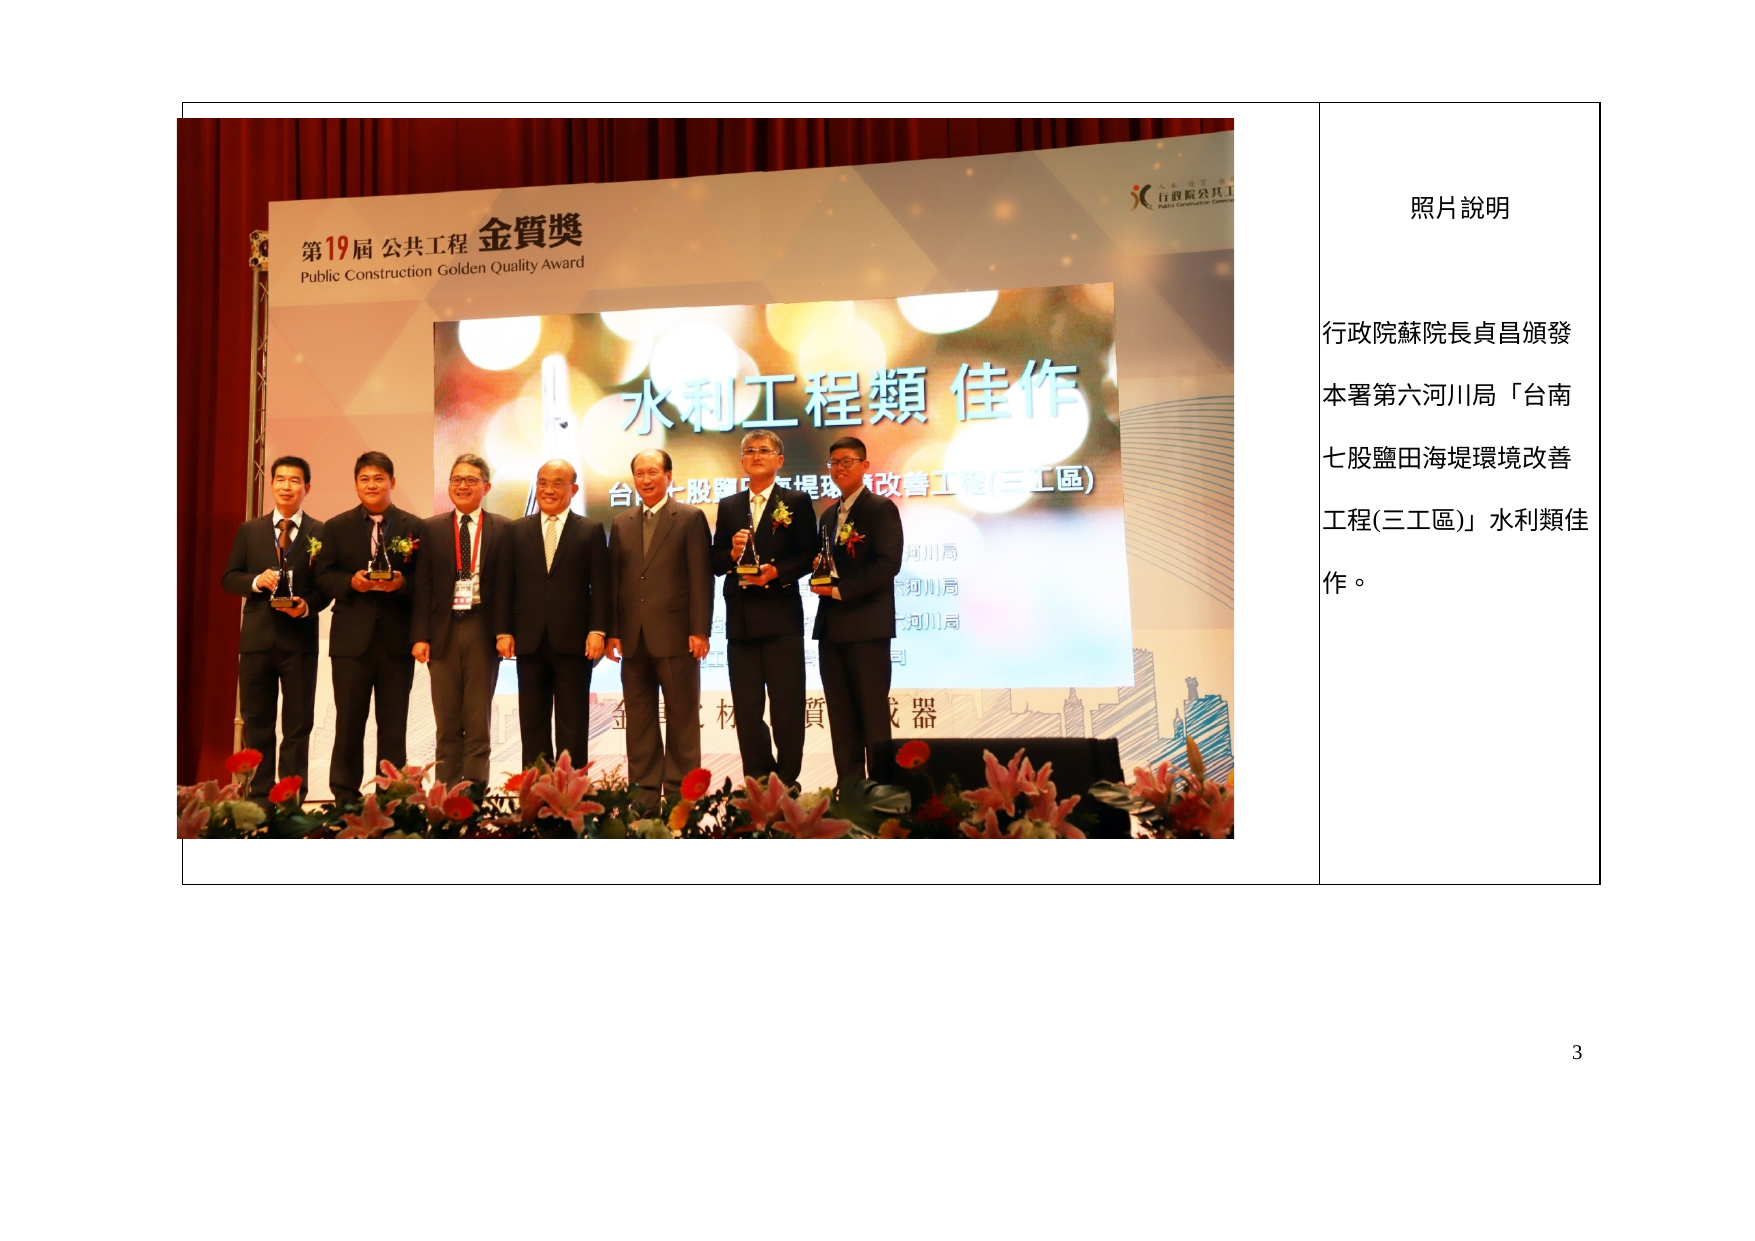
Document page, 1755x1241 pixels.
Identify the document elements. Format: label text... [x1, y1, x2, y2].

table_header [183, 103, 1319, 884]
table_header 照片說明 行政院蘇院長貞昌頒發本署第六河川局「台南七股鹽田海堤環境改善工程(三工區)」水利類佳作。 [1320, 103, 1599, 884]
